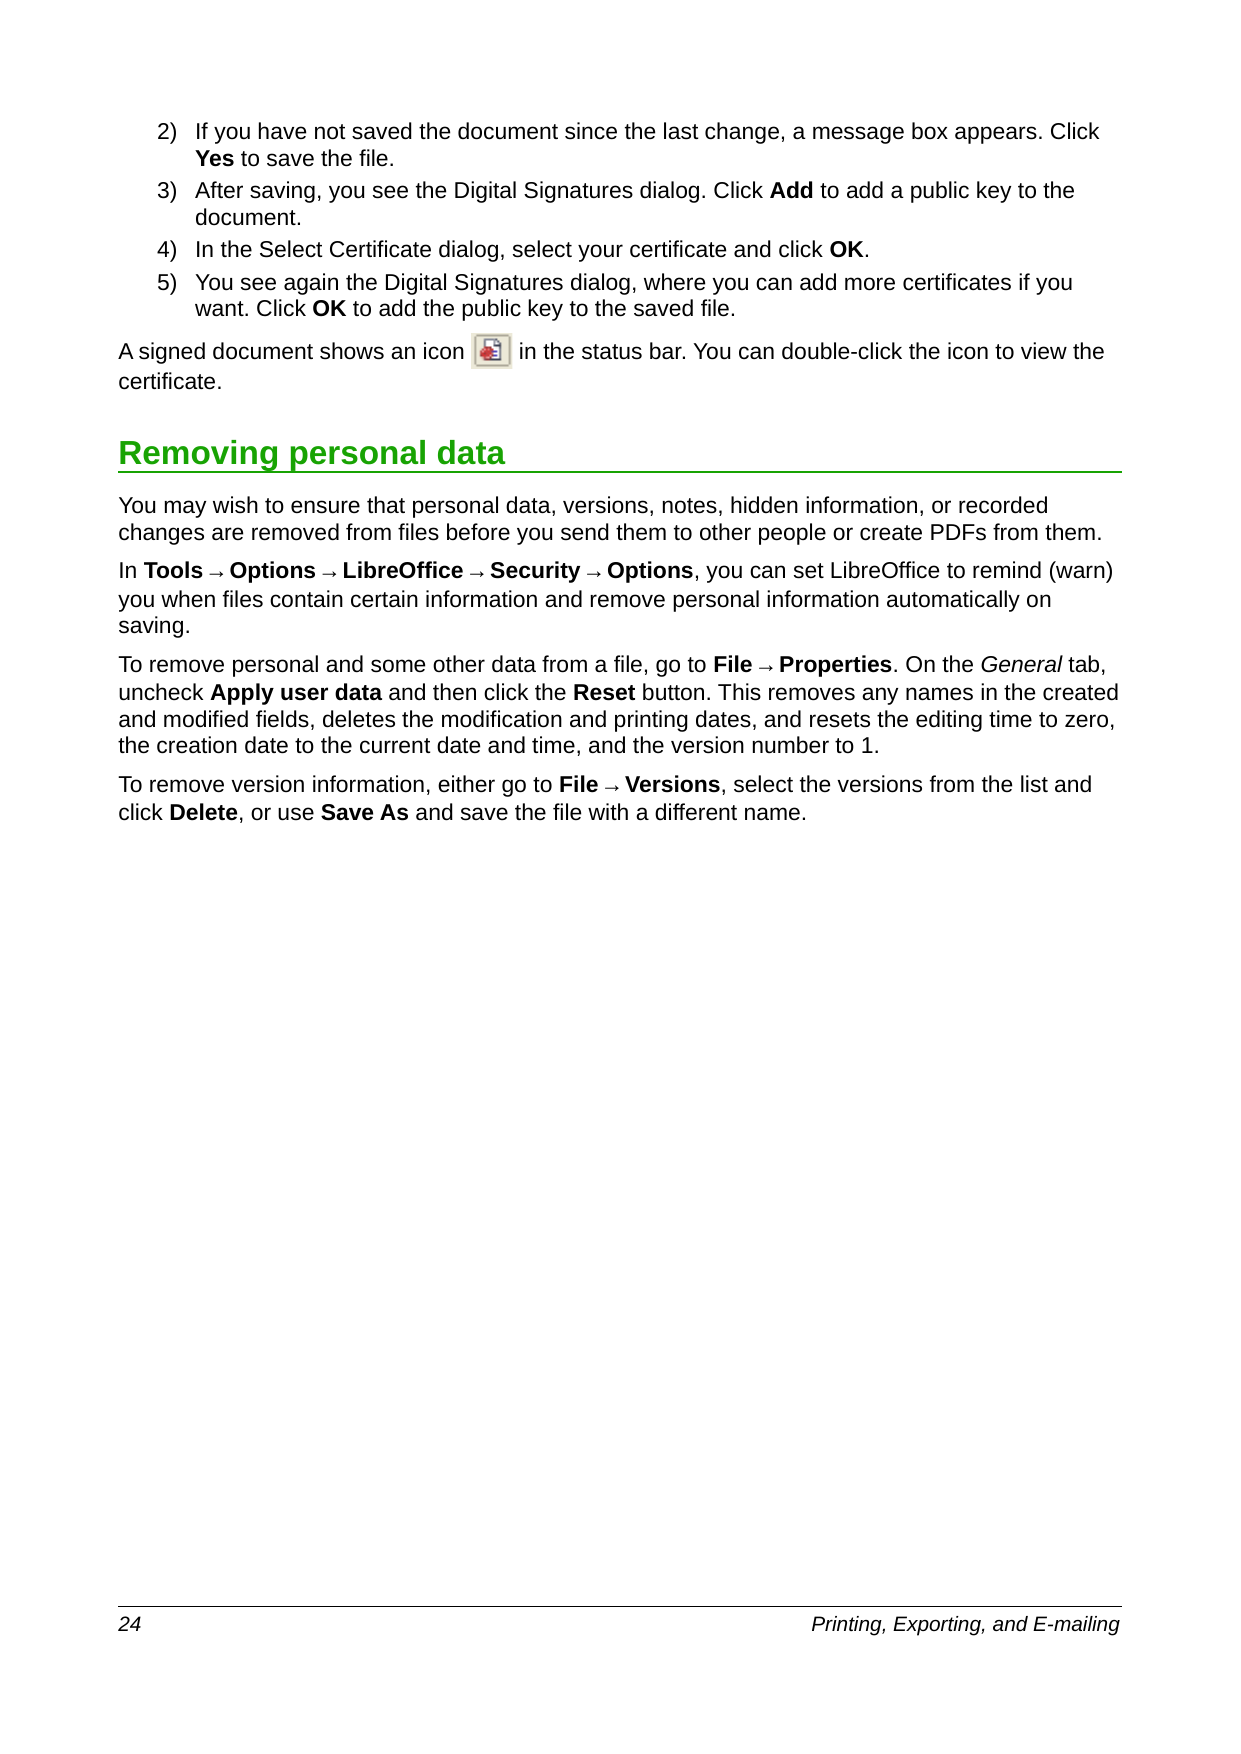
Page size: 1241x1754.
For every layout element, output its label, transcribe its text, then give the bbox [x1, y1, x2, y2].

text You may wish to ensure that personal data, versions, notes, hidden information, or recorded changes are removed from files before you send them to other people or create PDFs from them. [118, 492, 1122, 545]
text To remove personal and some other data from a file, go to File → Properties. On the General tab, uncheck Apply user data and then click the Reset button. This removes any names in the created and modified fields, deletes the modification and printing dates, and resets the editing time to zero, the creation date to the current date and time, and the version number to 1. [118, 651, 1122, 758]
list You see again the Digital Signatures dialog, where you can add more certificates if you want. Click OK to add the public key to the saved file. [177, 269, 1122, 321]
text To remove version information, either go to File → Versions, select the versions from the list and click Delete, or use Save As and save the file with a different name. [118, 771, 1122, 826]
subtitle Removing personal data [118, 433, 1122, 471]
list If you have not saved the document since the last change, a message box appears. Click Yes to save the file. [177, 118, 1122, 171]
text A signed document shows an icon in the status bar. You can double-click the icon to view the certificate. [118, 334, 1122, 394]
picture [471, 333, 513, 369]
list In the Select Certificate dialog, select your certificate and click OK. [177, 236, 1122, 262]
text In Tools → Options → LibreOffice → Security → Options, you can set LibreOffice to remind (warn) you when files contain certain information and remove personal information automatically on saving. [118, 557, 1122, 638]
list After saving, you see the Digital Signatures dialog. Click Add to add a public key to the document. [177, 177, 1122, 230]
